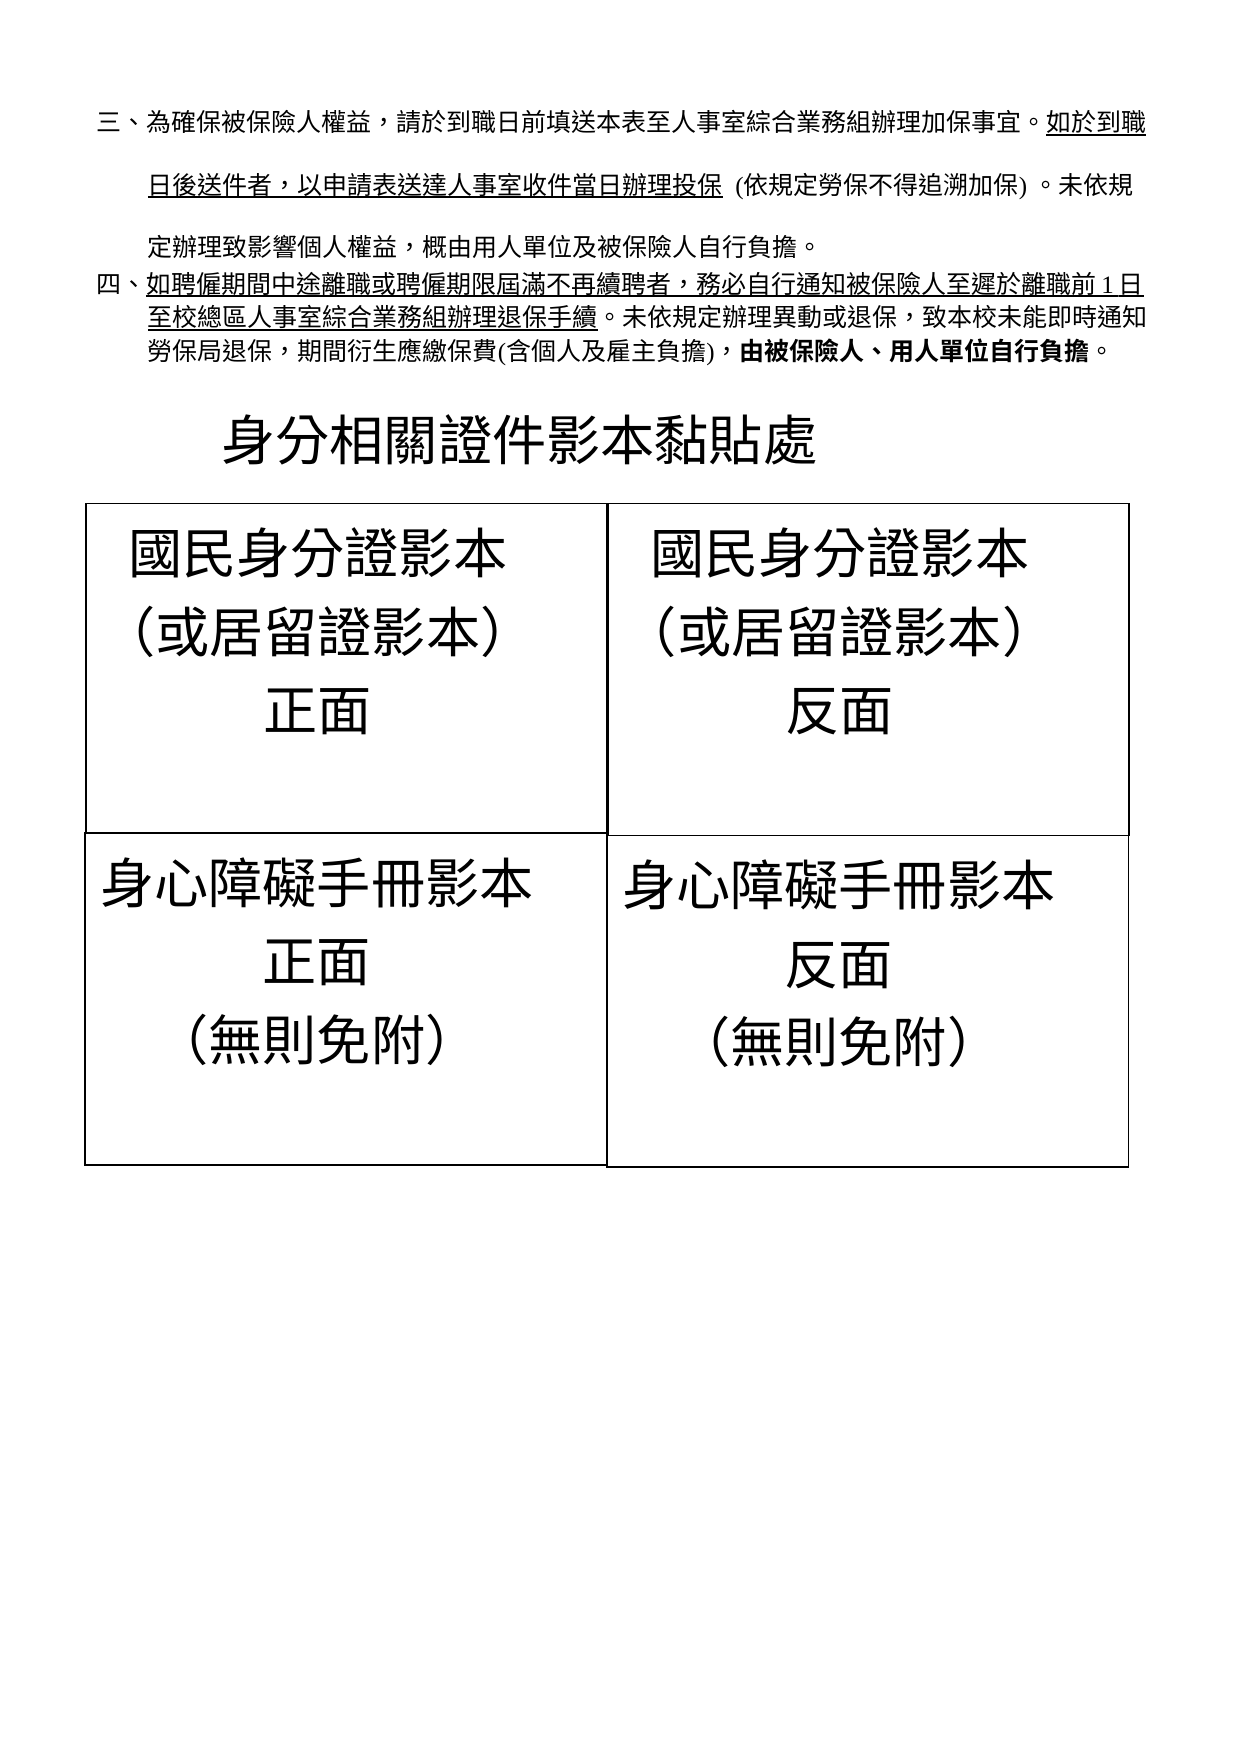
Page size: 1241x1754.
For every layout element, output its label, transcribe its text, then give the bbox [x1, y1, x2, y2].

text 四、如聘僱期間中途離職或聘僱期限屆滿不再續聘者，務必自行通知被保險人至遲於離職前1日至校總區人事室綜合業務組辦理退保手續。未依規定辦理異動或退保，致本校未能即時通知勞保局退保，期間衍生應繳保費(含個人及雇主負擔)，由被保險人、用人單位自行負擔。 [96, 267, 1152, 367]
text 三、為確保被保險人權益，請於到職日前填送本表至人事室綜合業務組辦理加保事宜。如於到職日後送件者，以申請表送達人事室收件當日辦理投保 (依規定勞保不得追溯加保) 。未依規定辦理致影響個人權益，概由用人單位及被保險人自行負擔。 [96, 79, 1152, 267]
